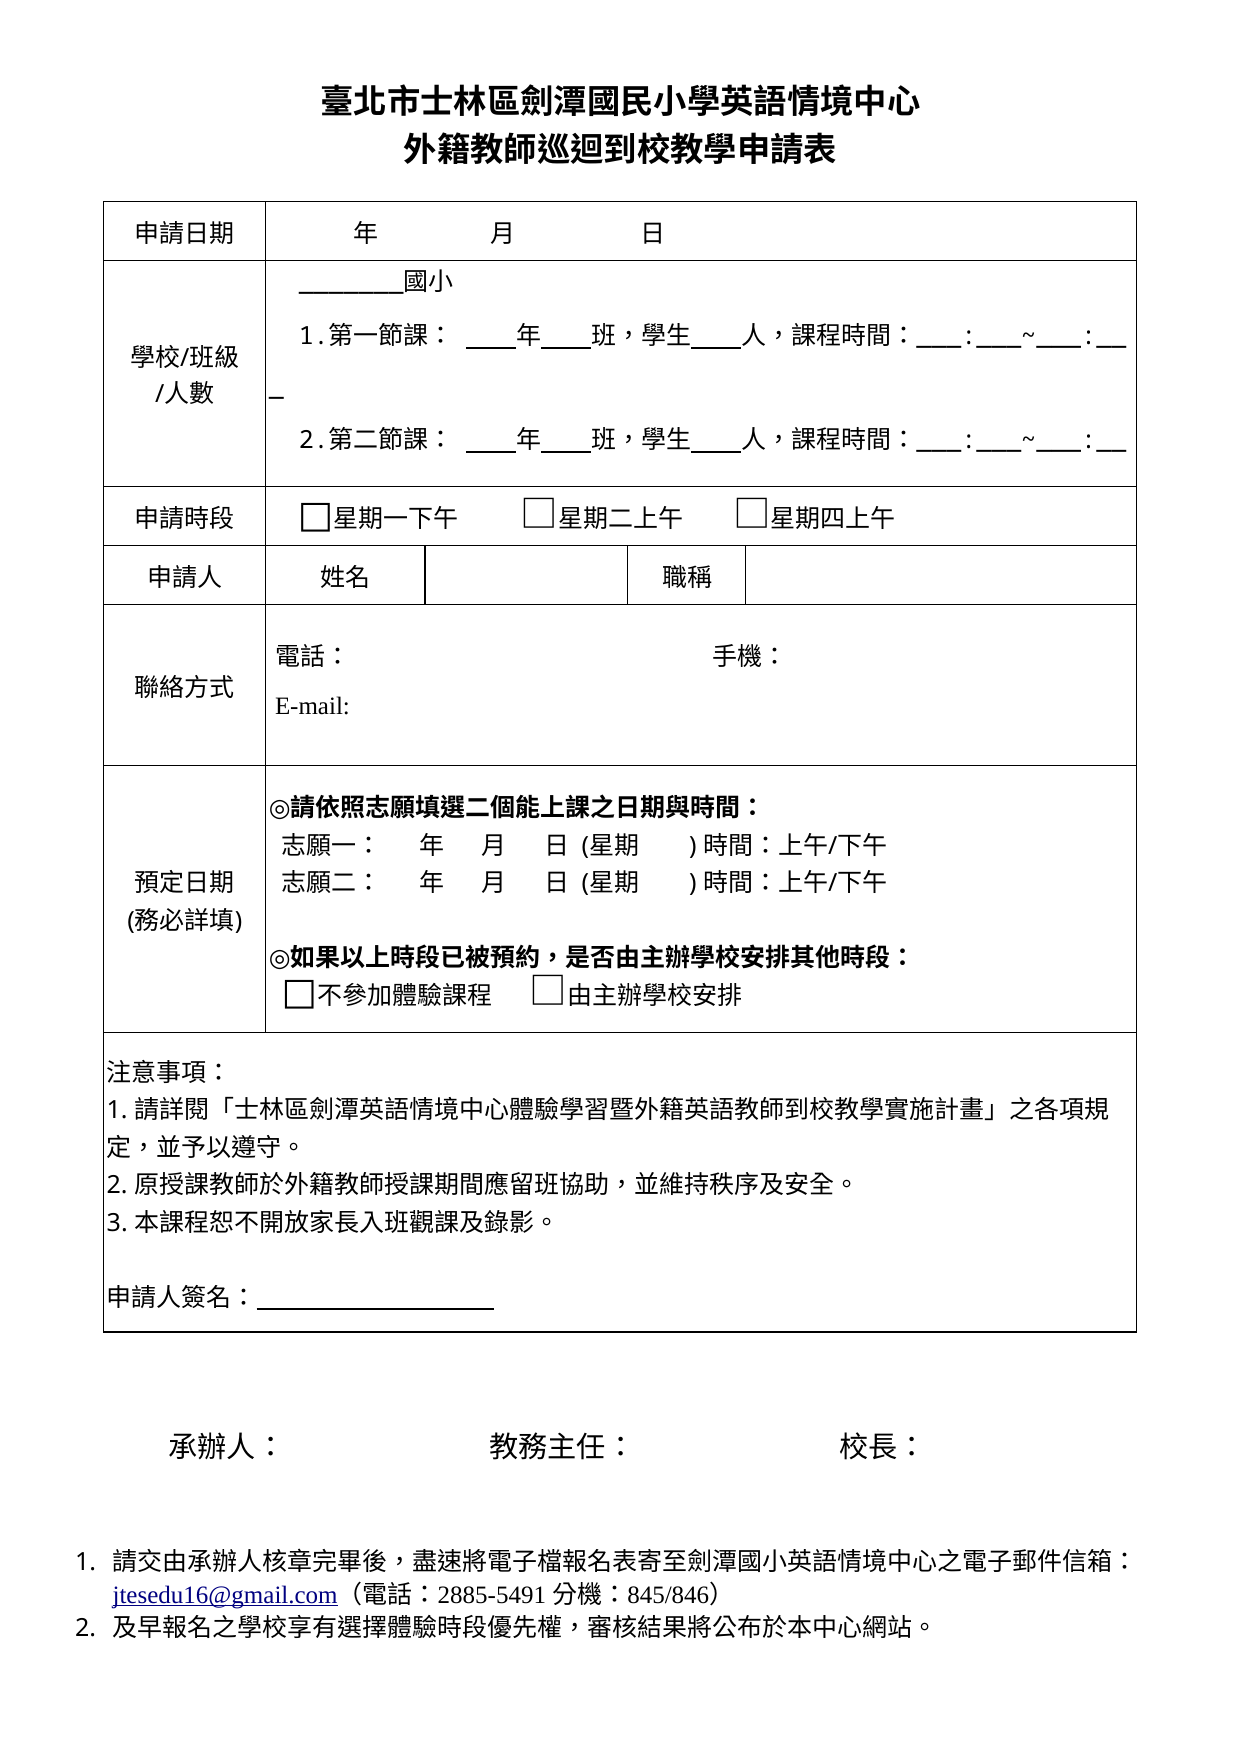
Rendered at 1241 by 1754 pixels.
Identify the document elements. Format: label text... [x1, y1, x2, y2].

table_cell □星期一下午 □星期二上午 □星期四上午 [266, 487, 1136, 545]
list 及早報名之學校享有選擇體驗時段優先權，審核結果將公布於本中心網站。 [75, 1610, 1165, 1643]
table_header 年 月 日 [266, 202, 1136, 260]
table_cell ◎請依照志願填選二個能上課之日期與時間： 志願一： 年 月 日 (星期 ) 時間：上午/下午 志願二： 年 月 日 (星期 ) 時間：上午/下午 ◎如果以上時段已被預約，是否由主辦學校安排其他時段： □不參加體驗課程 □由主辦學校安排 [266, 766, 1136, 1032]
table_header 申請日期 [104, 202, 265, 260]
table_cell 姓名 [266, 546, 424, 604]
table_cell _______國小 1.第一節課： 年 班，學生 人，課程時間：___:___~___:___ 2.第二節課： 年 班，學生 人，課程時間：___:___~___:___ 3.第三節課： 年 班，學生 人，課程時間：___:___~___:___ [266, 261, 1136, 486]
table_cell 注意事項： 1. 請詳閱「士林區劍潭英語情境中心體驗學習暨外籍英語教師到校教學實施計畫」之各項規定，並予以遵守。 2. 原授課教師於外籍教師授課期間應留班協助，並維持秩序及安全。 3. 本課程恕不開放家長入班觀課及錄影。 申請人簽名： [104, 1033, 1136, 1331]
table_cell [746, 546, 1136, 604]
table_cell 電話： 手機： E-mail: [266, 605, 1136, 765]
table_cell 職稱 [628, 546, 745, 604]
text 承辦人： 教務主任： 校長： [75, 1431, 1165, 1464]
table_cell 聯絡方式 [104, 605, 265, 765]
list 請交由承辦人核章完畢後，盡速將電子檔報名表寄至劍潭國小英語情境中心之電子郵件信箱：jtesedu16@gmail.com（電話：2885-5491 分機：845/846） [75, 1543, 1165, 1610]
table_cell 申請時段 [104, 487, 265, 545]
table_cell 申請人 [104, 546, 265, 604]
table_cell [426, 546, 627, 604]
table_cell 學校/班級 /人數 [104, 261, 265, 486]
table_cell 預定日期 (務必詳填) [104, 766, 265, 1032]
text 外籍教師巡迴到校教學申請表 [75, 123, 1165, 171]
text 臺北市士林區劍潭國民小學英語情境中心 [75, 75, 1165, 123]
